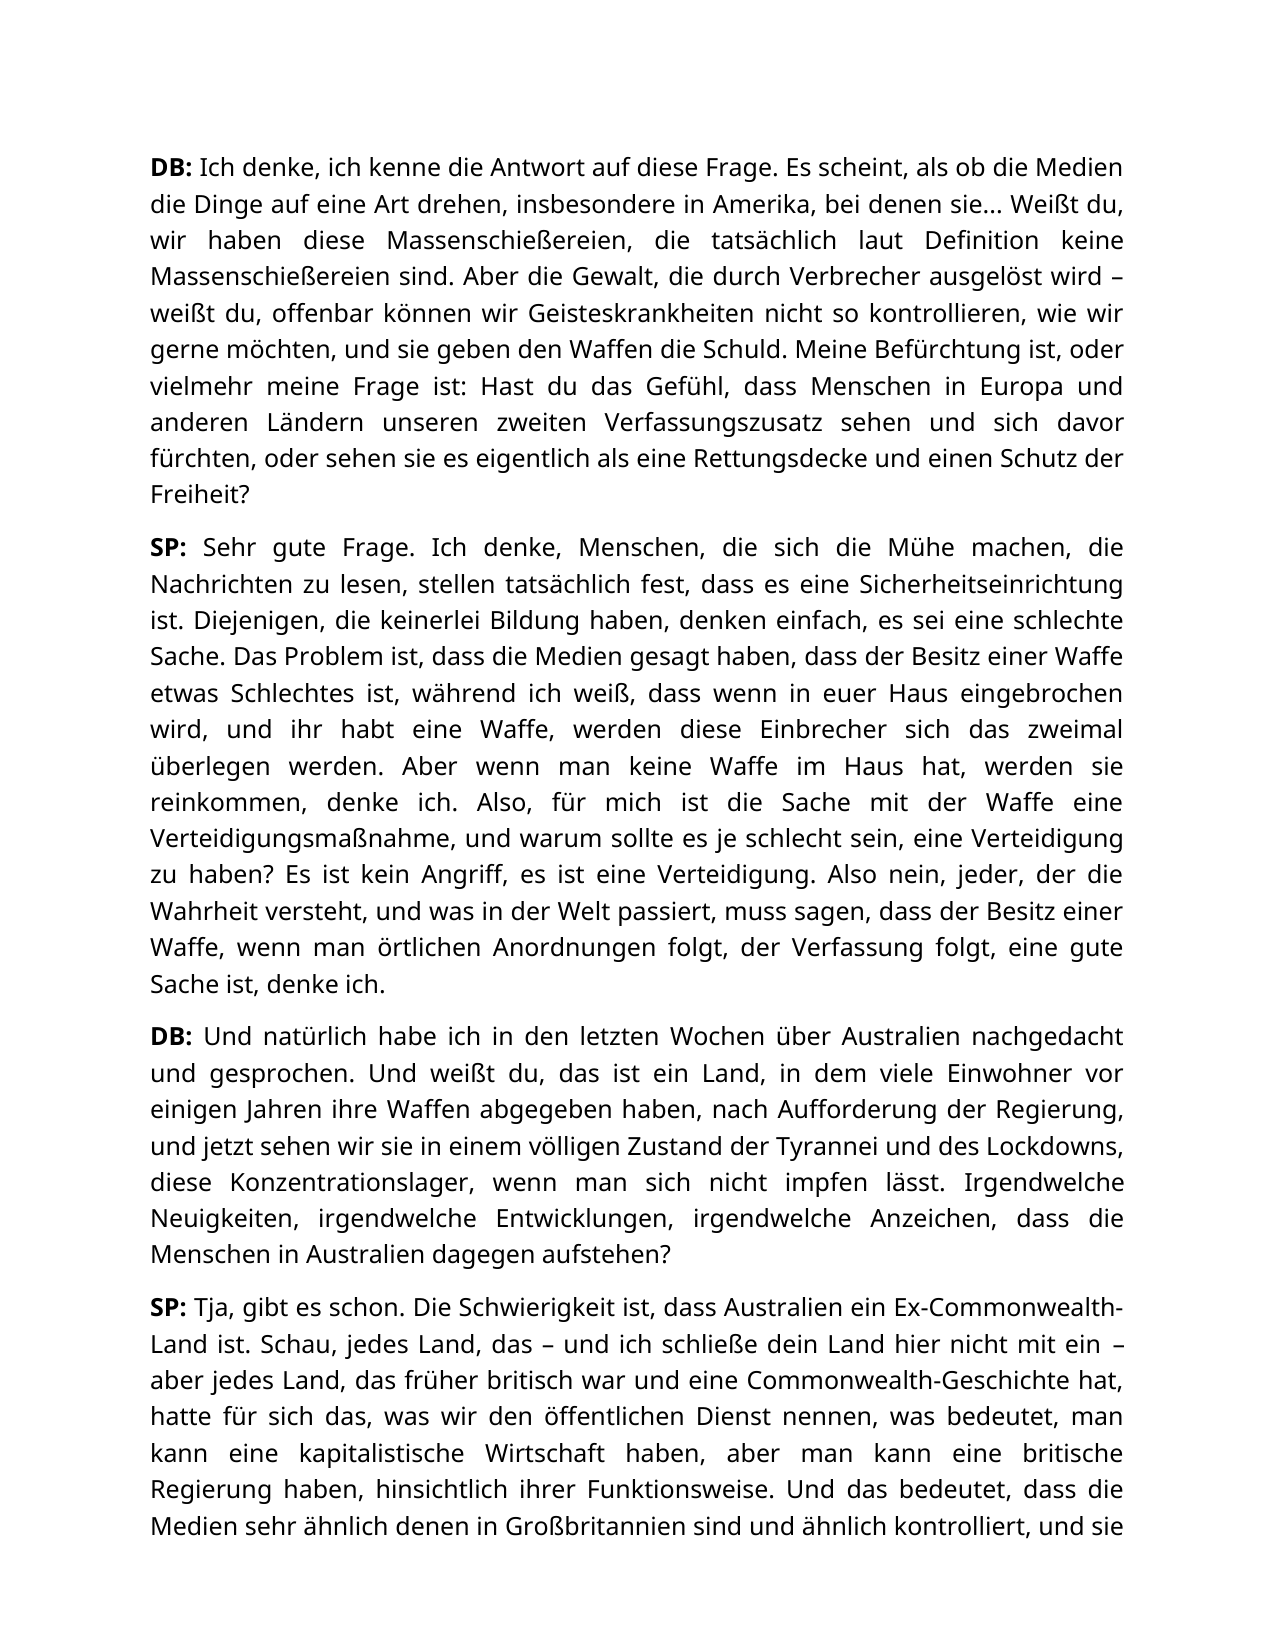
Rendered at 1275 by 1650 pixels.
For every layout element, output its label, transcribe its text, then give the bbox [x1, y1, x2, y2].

text SP: Tja, gibt es schon. Die Schwierigkeit ist, dass Australien ein Ex-Commonwealth-Land ist. Schau, jedes Land, das – und ich schließe dein Land hier nicht mit ein – aber jedes Land, das früher britisch war und eine Commonwealth-Geschichte hat, hatte für sich das, was wir den öffentlichen Dienst nennen, was bedeutet, man kann eine kapitalistische Wirtschaft haben, aber man kann eine britische Regierung haben, hinsichtlich ihrer Funktionsweise. Und das bedeutet, dass die Medien sehr ähnlich denen in Großbritannien sind und ähnlich kontrolliert, und sie [150, 1290, 1125, 1542]
text DB: Ich denke, ich kenne die Antwort auf diese Frage. Es scheint, als ob die Medien die Dinge auf eine Art drehen, insbesondere in Amerika, bei denen sie... Weißt du, wir haben diese Massenschießereien, die tatsächlich laut Definition keine Massenschießereien sind. Aber die Gewalt, die durch Verbrecher ausgelöst wird – weißt du, offenbar können wir Geisteskrankheiten nicht so kontrollieren, wie wir gerne möchten, und sie geben den Waffen die Schuld. Meine Befürchtung ist, oder vielmehr meine Frage ist: Hast du das Gefühl, dass Menschen in Europa und anderen Ländern unseren zweiten Verfassungszusatz sehen und sich davor fürchten, oder sehen sie es eigentlich als eine Rettungsdecke und einen Schutz der Freiheit? [150, 150, 1125, 511]
text DB: Und natürlich habe ich in den letzten Wochen über Australien nachgedacht und gesprochen. Und weißt du, das ist ein Land, in dem viele Einwohner vor einigen Jahren ihre Waffen abgegeben haben, nach Aufforderung der Regierung, und jetzt sehen wir sie in einem völligen Zustand der Tyrannei und des Lockdowns, diese Konzentrationslager, wenn man sich nicht impfen lässt. Irgendwelche Neuigkeiten, irgendwelche Entwicklungen, irgendwelche Anzeichen, dass die Menschen in Australien dagegen aufstehen? [150, 1019, 1125, 1271]
text SP: Sehr gute Frage. Ich denke, Menschen, die sich die Mühe machen, die Nachrichten zu lesen, stellen tatsächlich fest, dass es eine Sicherheitseinrichtung ist. Diejenigen, die keinerlei Bildung haben, denken einfach, es sei eine schlechte Sache. Das Problem ist, dass die Medien gesagt haben, dass der Besitz einer Waffe etwas Schlechtes ist, während ich weiß, dass wenn in euer Haus eingebrochen wird, und ihr habt eine Waffe, werden diese Einbrecher sich das zweimal überlegen werden. Aber wenn man keine Waffe im Haus hat, werden sie reinkommen, denke ich. Also, für mich ist die Sache mit der Waffe eine Verteidigungsmaßnahme, und warum sollte es je schlecht sein, eine Verteidigung zu haben? Es ist kein Angriff, es ist eine Verteidigung. Also nein, jeder, der die Wahrheit versteht, und was in der Welt passiert, muss sagen, dass der Besitz einer Waffe, wenn man örtlichen Anordnungen folgt, der Verfassung folgt, eine gute Sache ist, denke ich. [150, 530, 1125, 1000]
